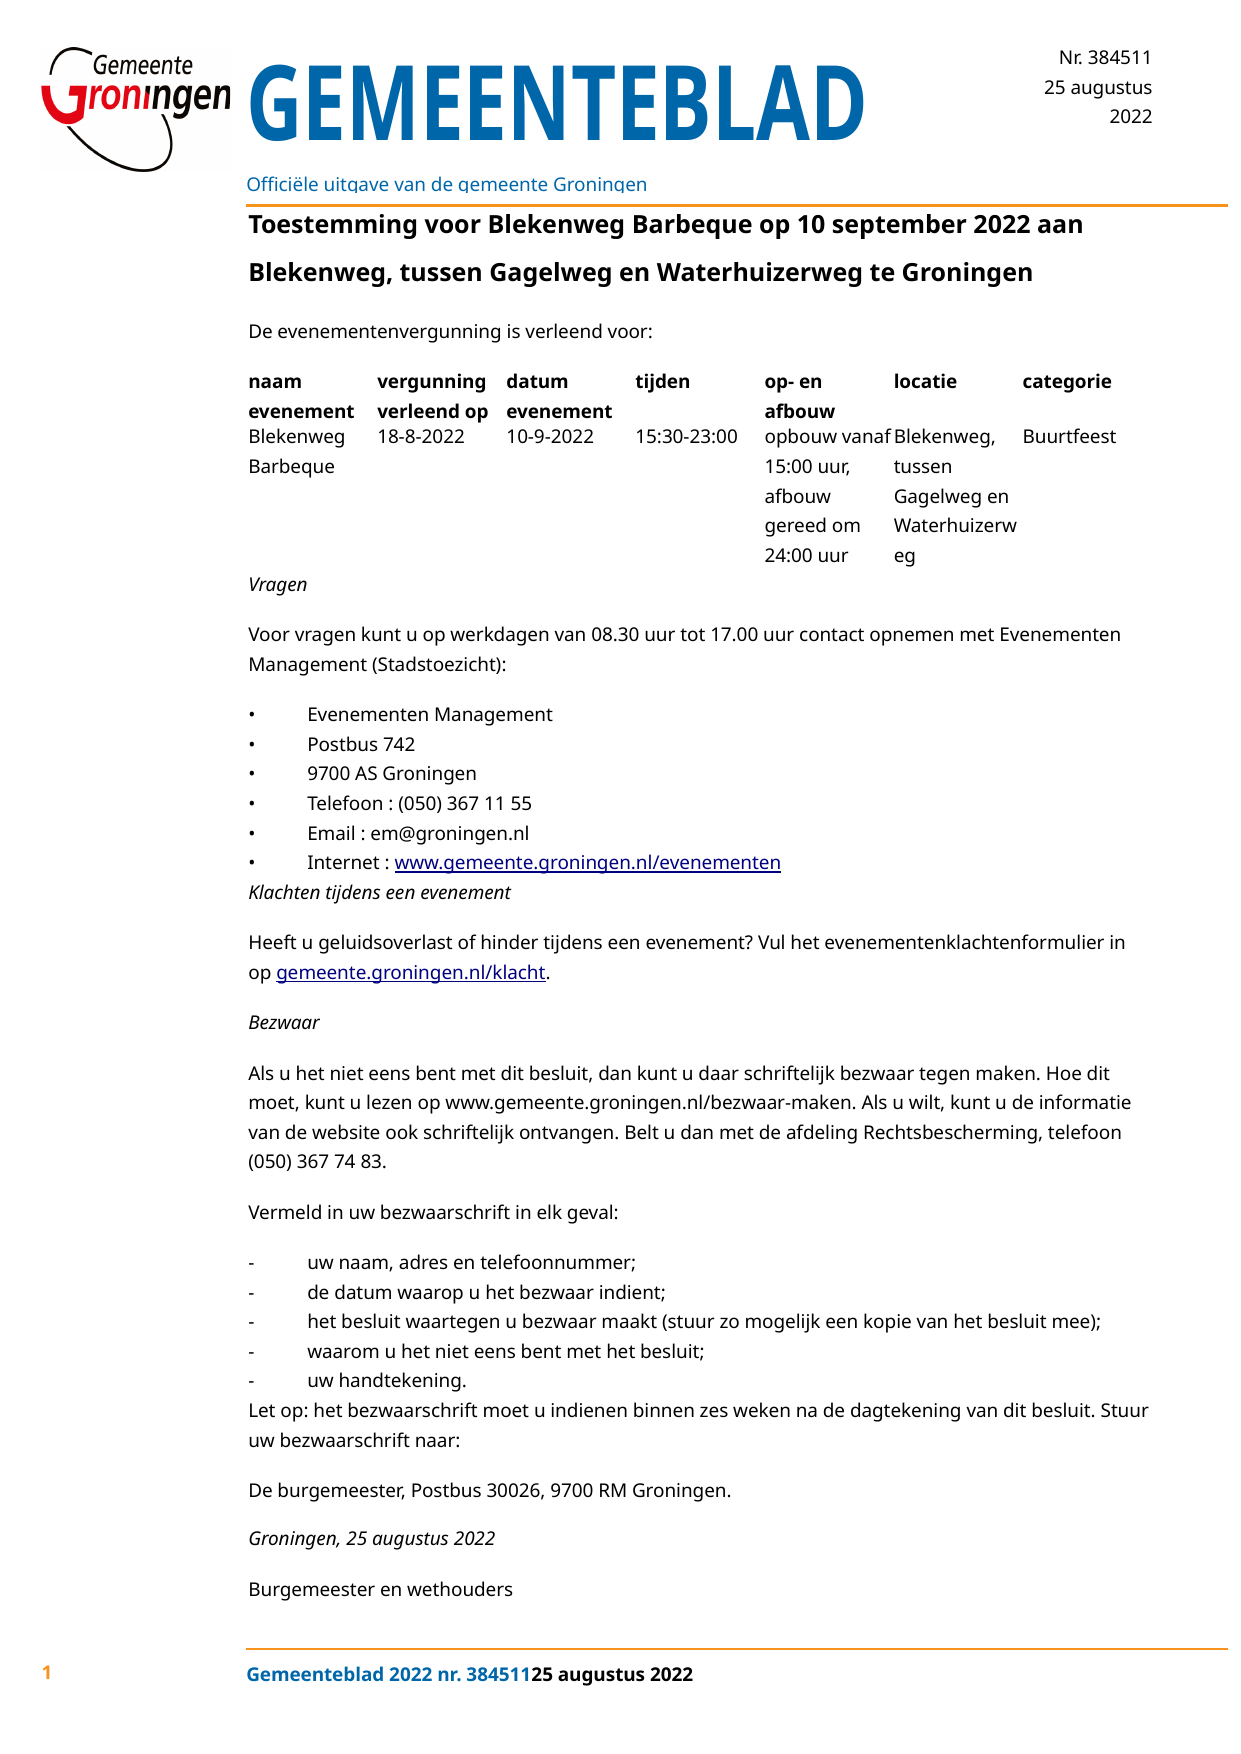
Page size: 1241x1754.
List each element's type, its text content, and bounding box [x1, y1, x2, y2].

list Telefoon : (050) 367 11 55 [248, 790, 1152, 816]
table_cell Blekenweg, tussen Gagelweg en Waterhuizerweg [894, 424, 1022, 568]
text Heeft u geluidsoverlast of hinder tijdens een evenement? Vul het evenementenklachtenformulier in op gemeente.groningen.nl/klacht. [248, 929, 1152, 985]
text De burgemeester, Postbus 30026, 9700 RM Groningen. [248, 1477, 1152, 1503]
text Klachten tijdens een evenement [248, 879, 1152, 905]
table_cell 10-9-2022 [506, 424, 635, 568]
text Let op: het bezwaarschrift moet u indienen binnen zes weken na de dagtekening van dit besluit. Stuur uw bezwaarschrift naar: [248, 1397, 1152, 1453]
table_cell 15:30-23:00 [635, 424, 764, 568]
text Voor vragen kunt u op werkdagen van 08.30 uur tot 17.00 uur contact opnemen met Evenementen Management (Stadstoezicht): [248, 621, 1152, 677]
text Vragen [248, 571, 1152, 597]
table_header op- en afbouw [764, 369, 893, 424]
list waarom u het niet eens bent met het besluit; [248, 1338, 1152, 1364]
list de datum waarop u het bezwaar indient; [248, 1279, 1152, 1305]
text Als u het niet eens bent met dit besluit, dan kunt u daar schriftelijk bezwaar tegen maken. Hoe dit moet, kunt u lezen op www.gemeente.groningen.nl/bezwaar-maken. Als u wilt, kunt u de informatie van de website ook schriftelijk ontvangen. Belt u dan met de afdeling Rechtsbescherming, telefoon (050) 367 74 83. [248, 1060, 1152, 1174]
table_cell Buurtfeest [1023, 424, 1152, 568]
list 9700 AS Groningen [248, 761, 1152, 786]
list Email : em@groningen.nl [248, 820, 1152, 846]
text Toestemming voor Blekenweg Barbeque op 10 september 2022 aan Blekenweg, tussen Gagelweg en Waterhuizerweg te Groningen [248, 207, 1152, 288]
picture [41, 47, 231, 172]
text Vermeld in uw bezwaarschrift in elk geval: [248, 1199, 1152, 1225]
text Bezwaar [248, 1009, 1152, 1035]
table_header categorie [1023, 369, 1152, 424]
text Burgemeester en wethouders [248, 1577, 1152, 1602]
table_header datum evenement [506, 369, 635, 424]
table_cell opbouw vanaf 15:00 uur, afbouw gereed om 24:00 uur [764, 424, 893, 568]
table_header vergunning verleend op [377, 369, 506, 424]
text De evenementenvergunning is verleend voor: [248, 318, 1152, 344]
list uw handtekening. [248, 1368, 1152, 1393]
list Evenementen Management [248, 701, 1152, 727]
list Postbus 742 [248, 731, 1152, 757]
table_cell 18-8-2022 [377, 424, 506, 568]
table_header naam evenement [248, 369, 377, 424]
text Groningen, 25 augustus 2022 [248, 1525, 1152, 1551]
list het besluit waartegen u bezwaar maakt (stuur zo mogelijk een kopie van het besluit mee); [248, 1308, 1152, 1334]
list uw naam, adres en telefoonnummer; [248, 1249, 1152, 1275]
table_cell Blekenweg Barbeque [248, 424, 377, 568]
list Internet : www.gemeente.groningen.nl/evenementen [248, 849, 1152, 875]
table_header tijden [635, 369, 764, 424]
table_header locatie [894, 369, 1022, 424]
